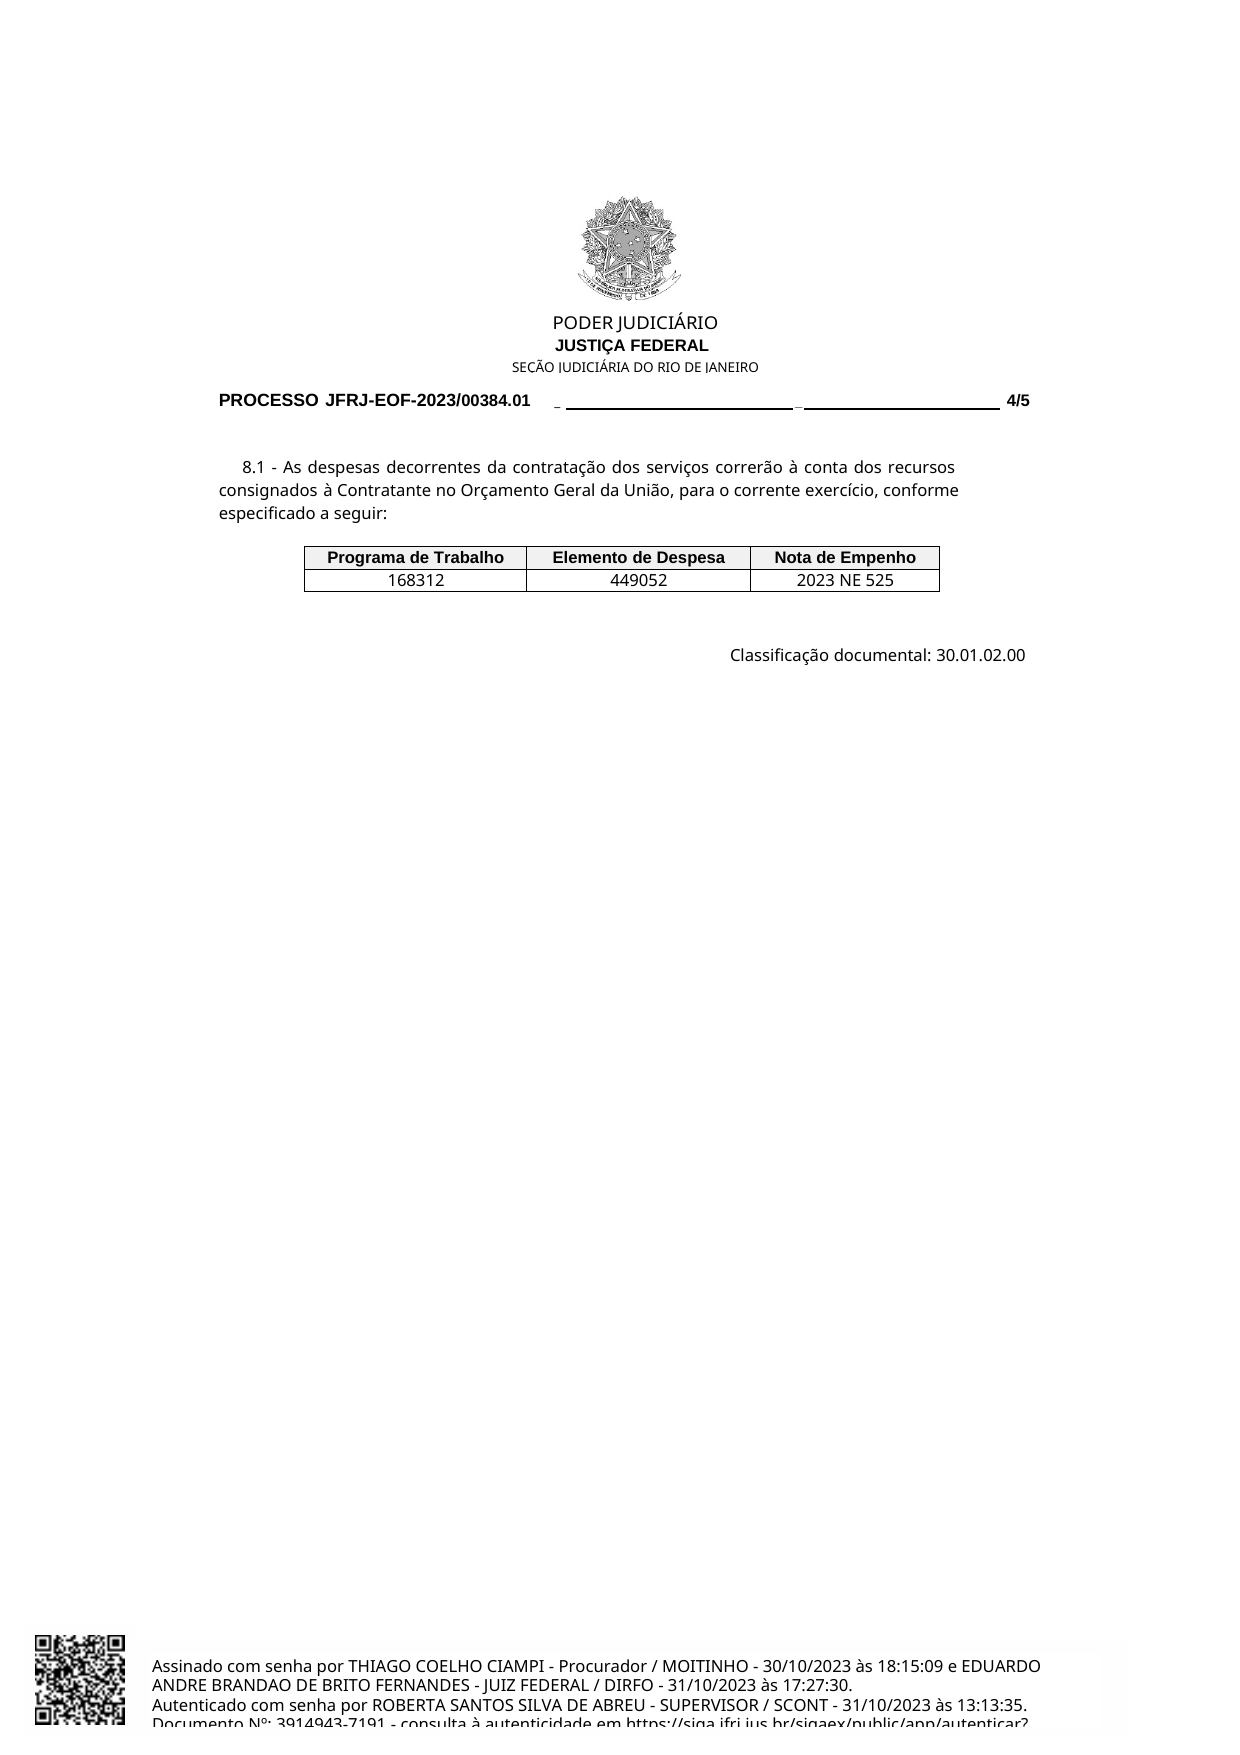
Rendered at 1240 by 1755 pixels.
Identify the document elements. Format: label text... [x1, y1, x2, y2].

text 8.1 - As despesas decorrentes da contratação dos serviços correrão à conta dos recursos consignados à Contratante no Orçamento Geral da União, para o corrente exercício, conforme especificado a seguir: [218, 456, 1049, 524]
table_cell 449052 [527, 570, 750, 591]
table_header Elemento de Despesa [527, 547, 750, 569]
table_header Nota de Empenho [751, 547, 939, 569]
text Classificação documental: 30.01.02.00 [730, 644, 1219, 667]
table_cell 2023 NE 525 [751, 570, 939, 591]
table_header Programa de Trabalho [305, 547, 526, 569]
table_cell 168312 [305, 570, 526, 591]
